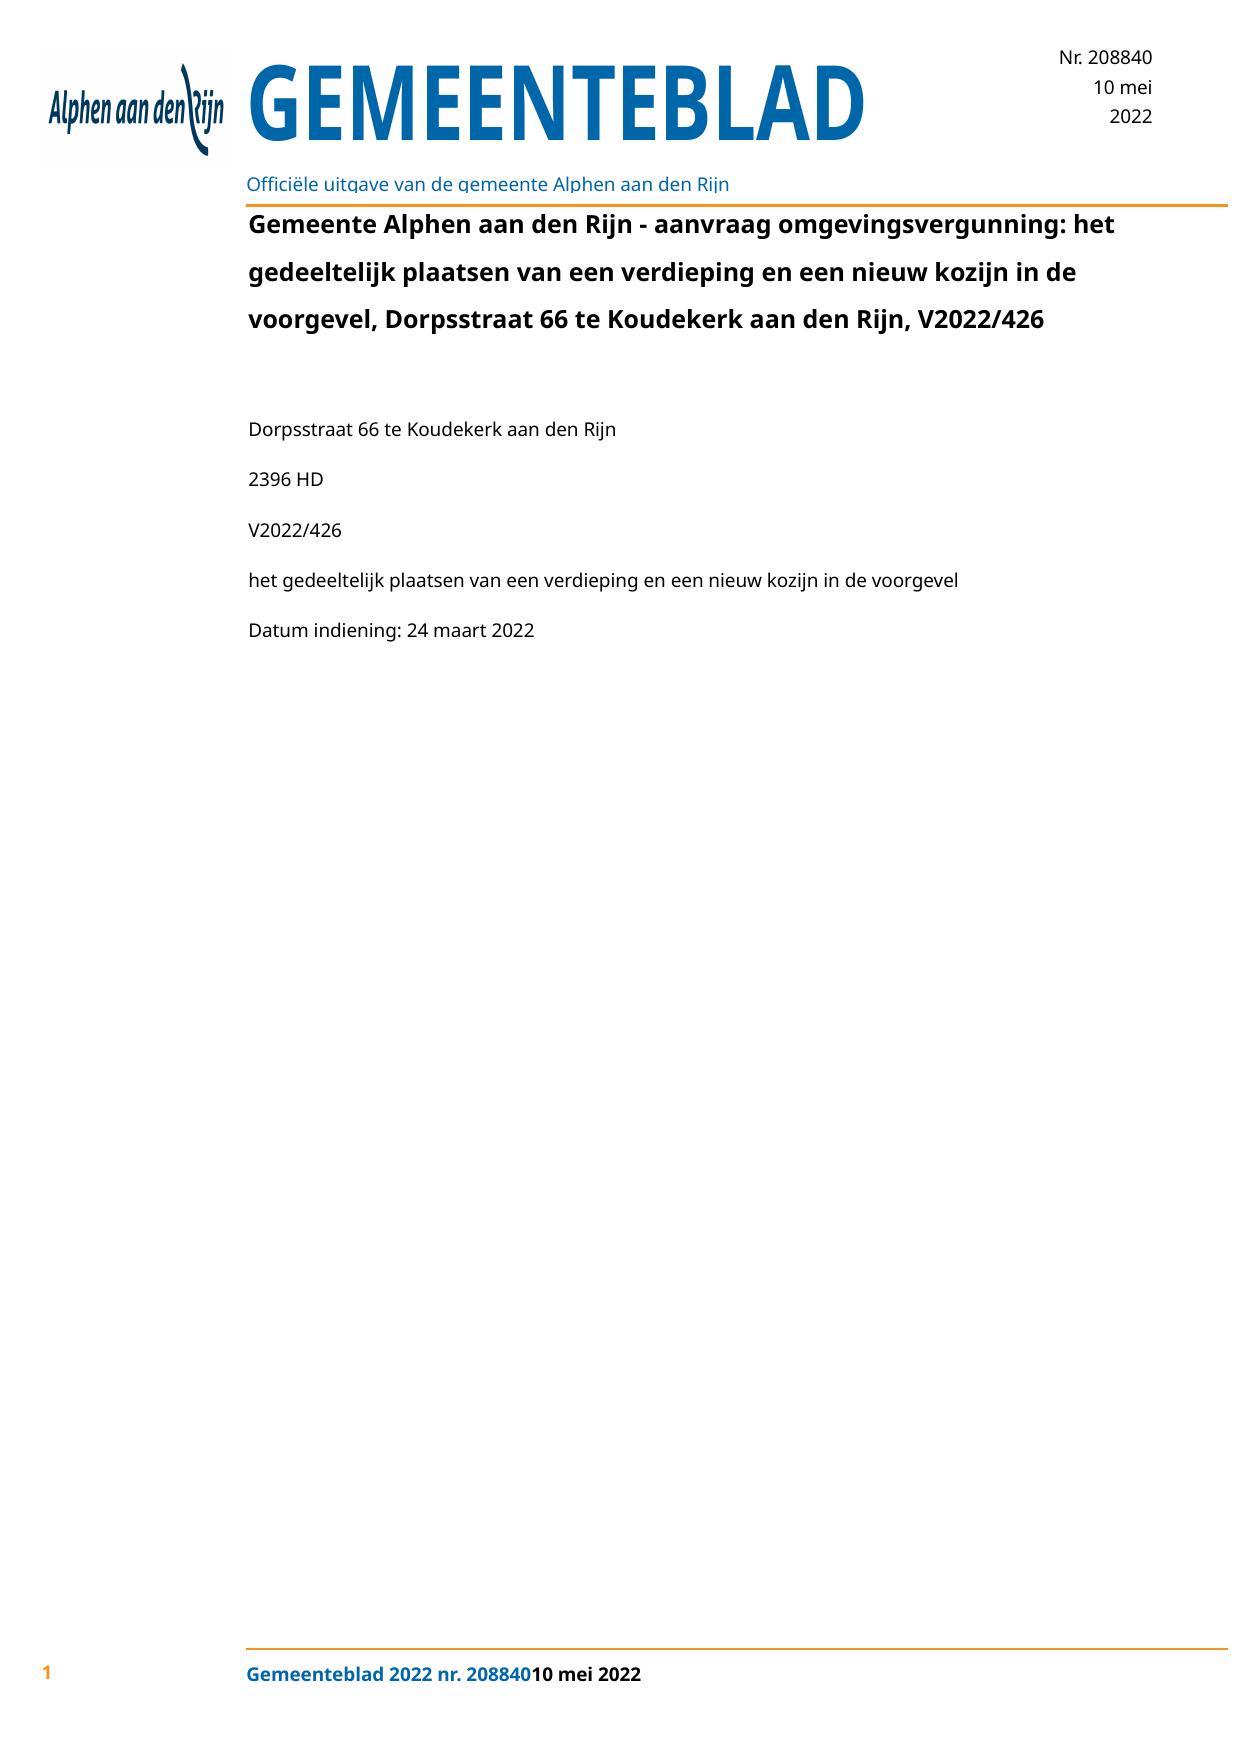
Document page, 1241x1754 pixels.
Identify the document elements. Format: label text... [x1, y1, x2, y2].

text Gemeente Alphen aan den Rijn - aanvraag omgevingsvergunning: het gedeeltelijk plaatsen van een verdieping en een nieuw kozijn in de voorgevel, Dorpsstraat 66 te Koudekerk aan den Rijn, V2022/426 [248, 207, 1152, 336]
picture [41, 47, 231, 172]
text Dorpsstraat 66 te Koudekerk aan den Rijn [248, 416, 1152, 442]
text Datum indiening: 24 maart 2022 [248, 618, 1152, 643]
text het gedeeltelijk plaatsen van een verdieping en een nieuw kozijn in de voorgevel [248, 567, 1152, 593]
text V2022/426 [248, 517, 1152, 542]
text 2396 HD [248, 466, 1152, 492]
